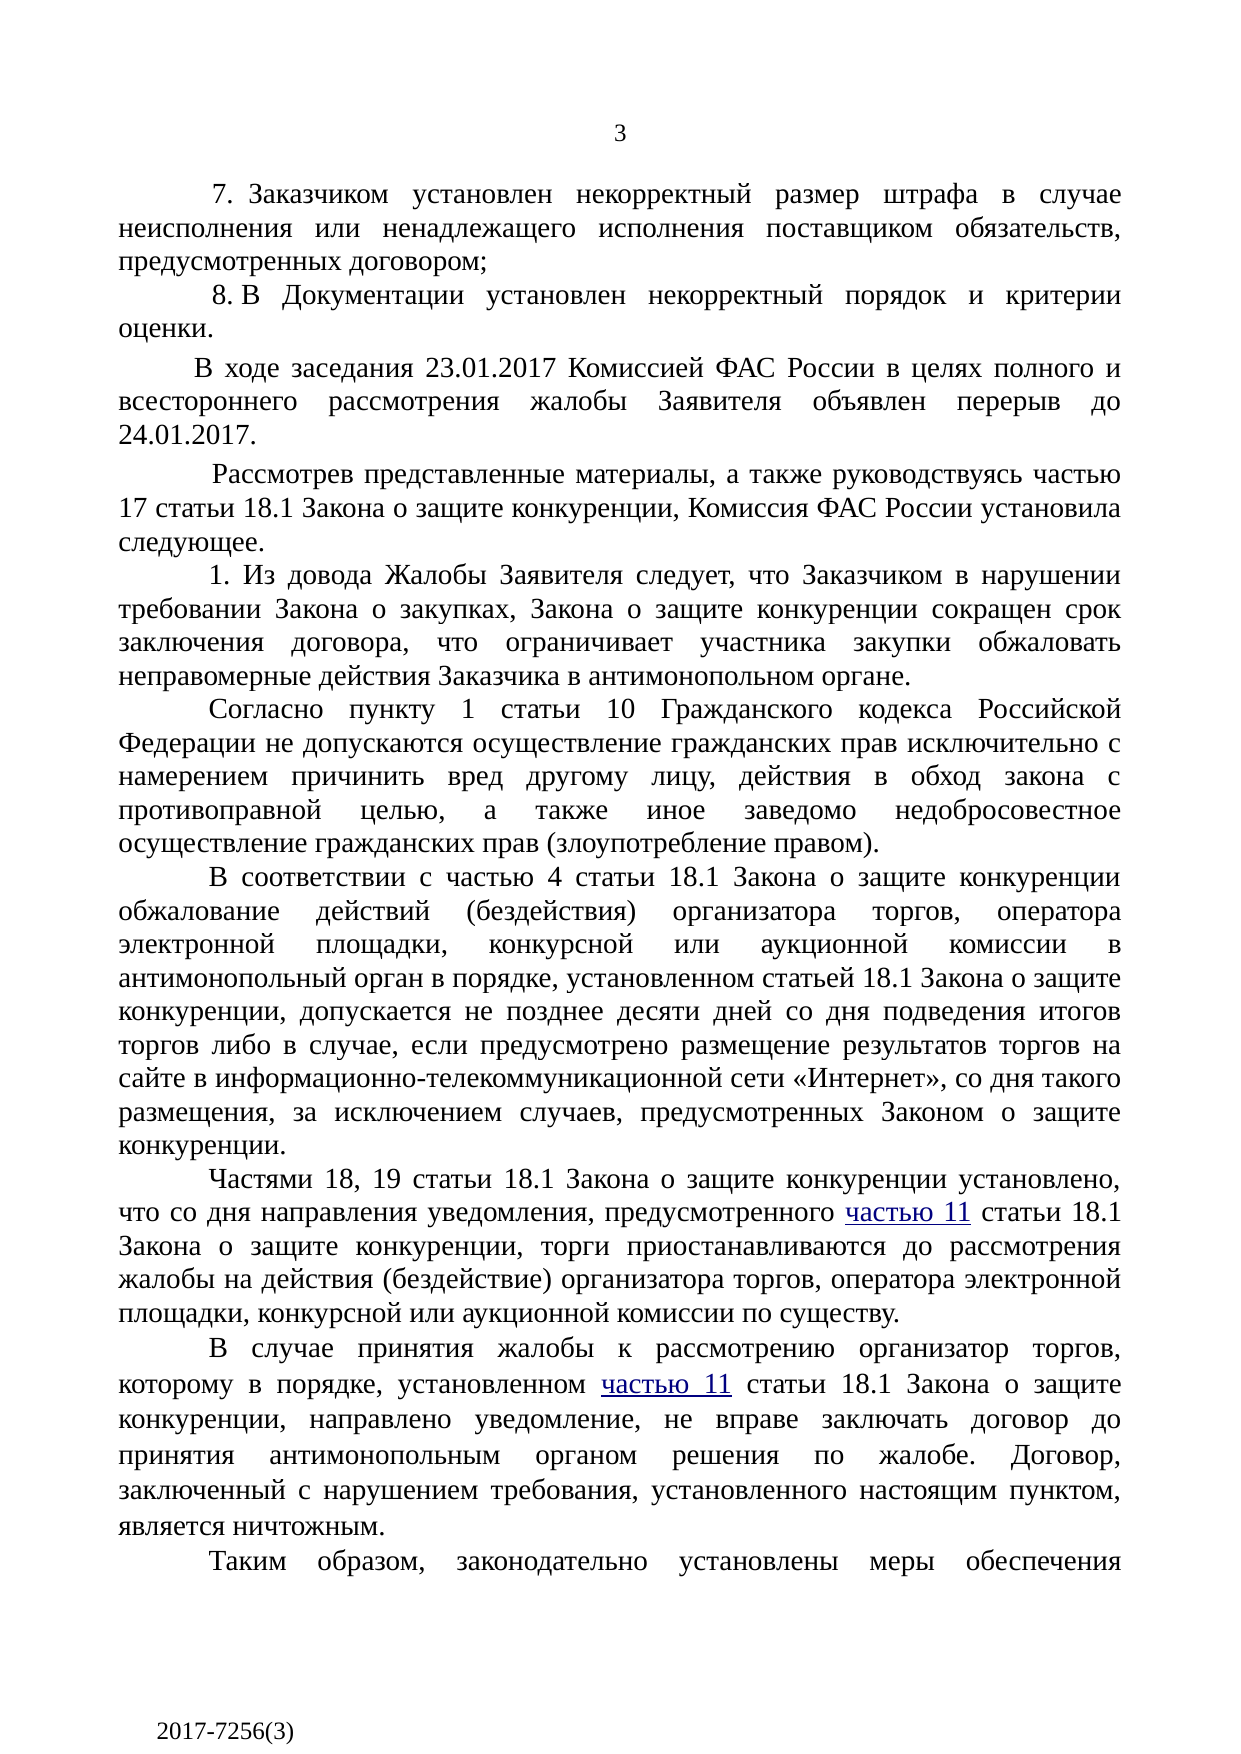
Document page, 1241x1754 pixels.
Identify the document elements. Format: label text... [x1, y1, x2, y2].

text В соответствии с частью 4 статьи 18.1 Закона о защите конкуренции обжалование действий (бездействия) организатора торгов, оператора электронной площадки, конкурсной или аукционной комиссии в антимонопольный орган в порядке, установленном статьей 18.1 Закона о защите конкуренции, допускается не позднее десяти дней со дня подведения итогов торгов либо в случае, если предусмотрено размещение результатов торгов на сайте в информационно-телекоммуникационной сети «Интернет», со дня такого размещения, за исключением случаев, предусмотренных Законом о защите конкуренции. [118, 859, 1122, 1161]
text 7. Заказчиком установлен некорректный размер штрафа в случае неисполнения или ненадлежащего исполнения поставщиком обязательств, предусмотренных договором; [118, 176, 1122, 277]
text В случае принятия жалобы к рассмотрению организатор торгов, которому в порядке, установленном частью 11 статьи 18.1 Закона о защите конкуренции, направлено уведомление, не вправе заключать договор до принятия антимонопольным органом решения по жалобе. Договор, заключенный с нарушением требования, установленного настоящим пунктом, является ничтожным. [118, 1329, 1122, 1541]
text Частями 18, 19 статьи 18.1 Закона о защите конкуренции установлено, что со дня направления уведомления, предусмотренного частью 11 статьи 18.1 Закона о защите конкуренции, торги приостанавливаются до рассмотрения жалобы на действия (бездействие) организатора торгов, оператора электронной площадки, конкурсной или аукционной комиссии по существу. [118, 1161, 1122, 1329]
text В ходе заседания 23.01.2017 Комиссией ФАС России в целях полного и всестороннего рассмотрения жалобы Заявителя объявлен перерыв до 24.01.2017. [118, 350, 1122, 451]
text Согласно пункту 1 статьи 10 Гражданского кодекса Российской Федерации не допускаются осуществление гражданских прав исключительно с намерением причинить вред другому лицу, действия в обход закона с противоправной целью, а также иное заведомо недобросовестное осуществление гражданских прав (злоупотребление правом). [118, 691, 1122, 859]
text Таким образом, законодательно установлены меры обеспечения [118, 1541, 1122, 1577]
text 8. В Документации установлен некорректный порядок и критерии оценки. [118, 277, 1122, 344]
text 1. Из довода Жалобы Заявителя следует, что Заказчиком в нарушении требовании Закона о закупках, Закона о защите конкуренции сокращен срок заключения договора, что ограничивает участника закупки обжаловать неправомерные действия Заказчика в антимонопольном органе. [118, 557, 1122, 691]
text Рассмотрев представленные материалы, а также руководствуясь частью 17 статьи 18.1 Закона о защите конкуренции, Комиссия ФАС России установила следующее. [118, 457, 1122, 557]
